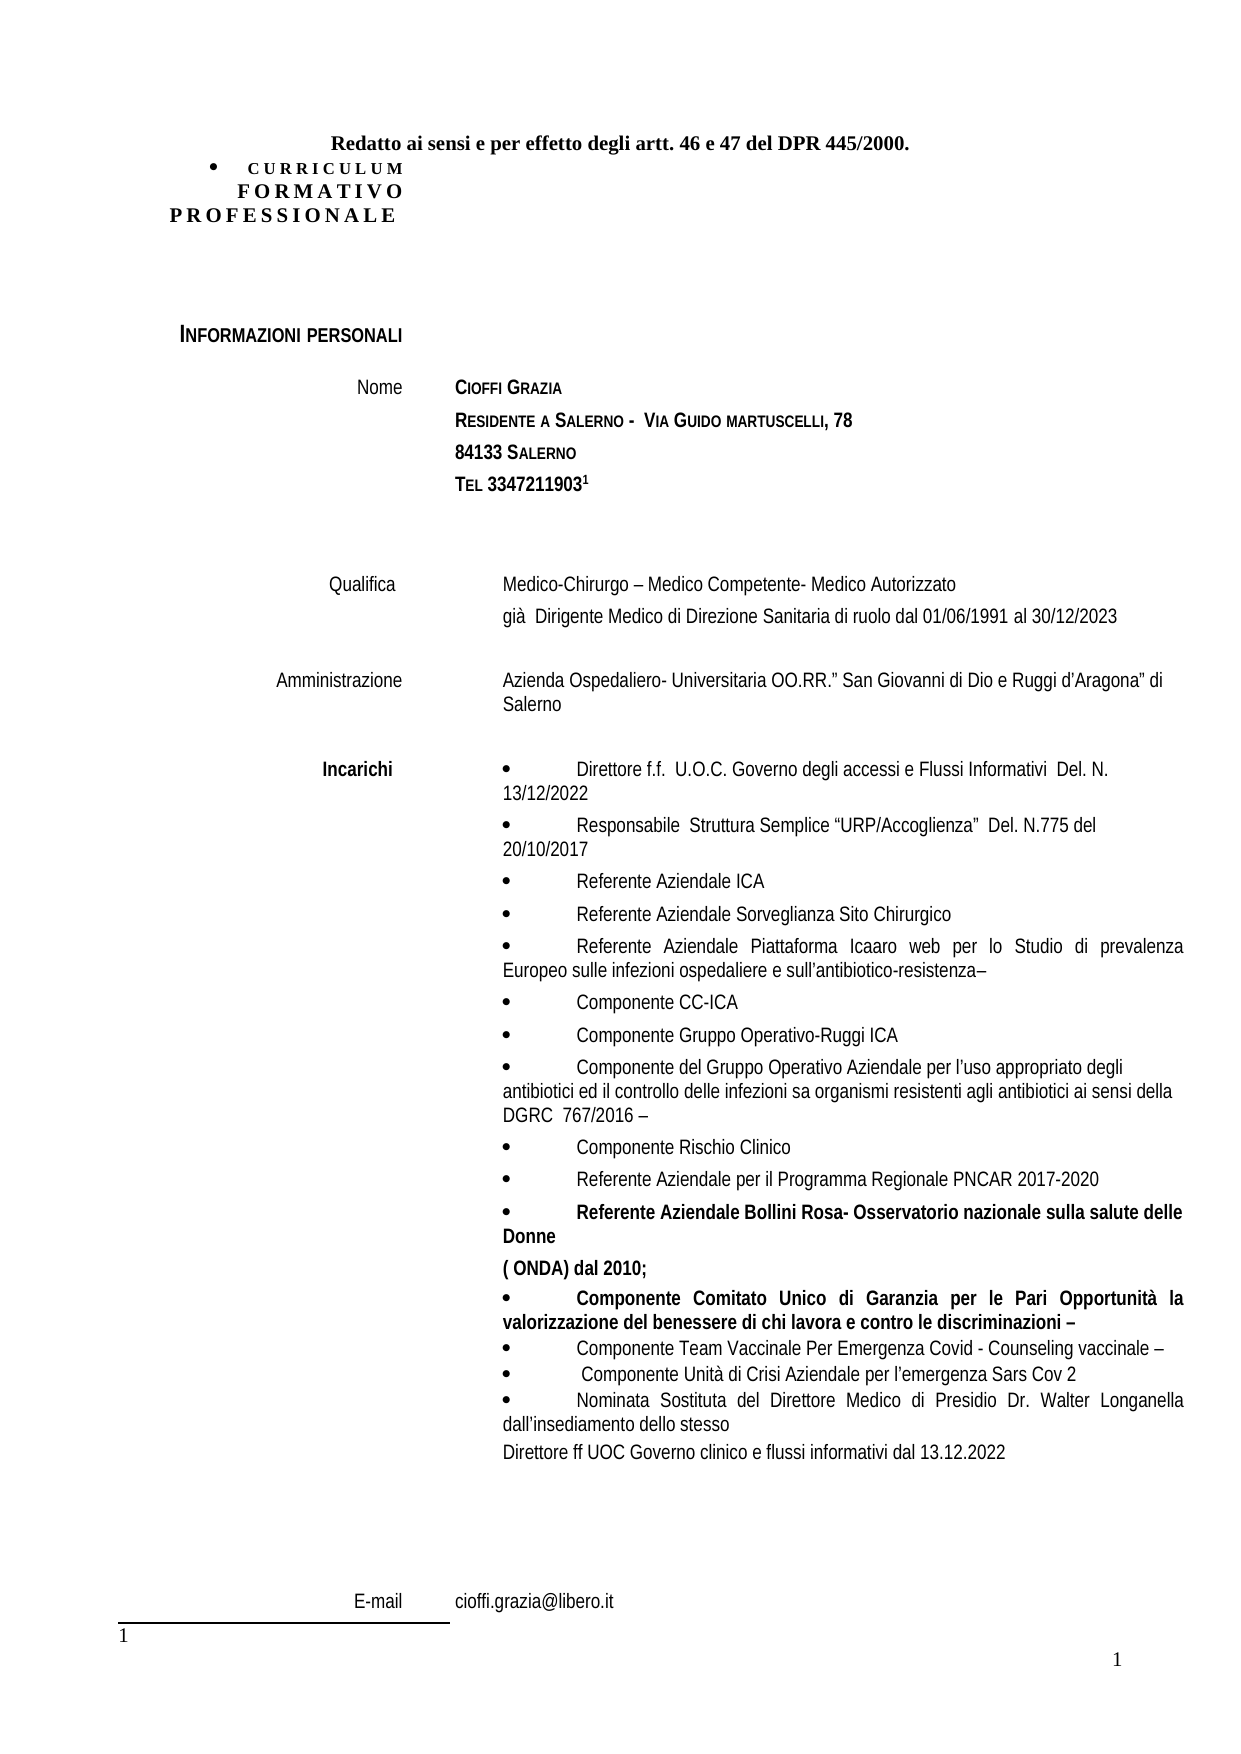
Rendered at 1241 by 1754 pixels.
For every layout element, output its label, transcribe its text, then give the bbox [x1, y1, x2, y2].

table_cell [414, 1501, 443, 1533]
table_header Cioffi Grazia Residente a Salerno - Via Guido martuscelli, 78 84133 Salerno Tel 3347211903 [444, 371, 1196, 533]
table_cell Direttore f.f. U.O.C. Governo degli accessi e Flussi Informativi Del. N. 13/12/2022 Responsabile Struttura Semplice “URP/Accoglienza” Del. N.775 del 20/10/2017 Referente Aziendale ICA Referente Aziendale Sorveglianza Sito Chirurgico Referente Aziendale Piattaforma Icaaro web per lo Studio di prevalenza Europeo sulle infezioni ospedaliere e sull’antibiotico-resistenza– Componente CC-ICA Componente Gruppo Operativo-Ruggi ICA Componente del Gruppo Operativo Aziendale per l’uso appropriato degli antibiotici ed il controllo delle infezioni sa organismi resistenti agli antibiotici ai sensi della DGRC 767/2016 – Componente Rischio Clinico Referente Aziendale per il Programma Regionale PNCAR 2017-2020 Referente Aziendale Bollini Rosa- Osservatorio nazionale sulla salute delle Donne ( ONDA) dal 2010; Componente Comitato Unico di Garanzia per le Pari Opportunità la valorizzazione del benessere di chi lavora e contro le discriminazioni – Componente Team Vaccinale Per Emergenza Covid - Counseling vaccinale – Componente Unità di Crisi Aziendale per l’emergenza Sars Cov 2 Nominata Sostituta del Direttore Medico di Presidio Dr. Walter Longanella dall’insediamento dello stesso Direttore ff UOC Governo clinico e flussi informativi dal 13.12.2022 [444, 753, 1196, 1501]
table_cell Azienda Ospedaliero- Universitaria OO.RR.” San Giovanni di Dio e Ruggi d’Aragona” di Salerno [444, 664, 1196, 753]
table_cell [414, 533, 443, 567]
table_cell [444, 1501, 1196, 1533]
table_header curriculum FORMATIVO PROFESSIONALE [107, 155, 413, 271]
table_cell Incarichi [105, 753, 413, 1501]
table_cell [105, 1501, 413, 1533]
table_cell [414, 1585, 443, 1617]
table_cell [444, 533, 1196, 567]
table_cell E-mail [105, 1585, 413, 1617]
table_cell [414, 1533, 443, 1585]
table_cell [414, 753, 443, 1501]
table_cell Amministrazione [105, 664, 413, 753]
table_cell [414, 664, 443, 753]
table_cell [444, 1533, 1196, 1585]
table_header [414, 371, 443, 533]
table_header Nome [105, 371, 413, 533]
table_cell cioffi.grazia@libero.it [444, 1585, 1196, 1617]
table_cell [105, 533, 413, 567]
table_header Informazioni personali [107, 319, 413, 347]
table_cell [105, 1533, 413, 1585]
table_cell Medico-Chirurgo – Medico Competente- Medico Autorizzato già Dirigente Medico di Direzione Sanitaria di ruolo dal 01/06/1991 al 30/12/2023 [444, 568, 1196, 664]
table_cell Qualifica [105, 568, 413, 664]
table_cell [414, 568, 443, 664]
